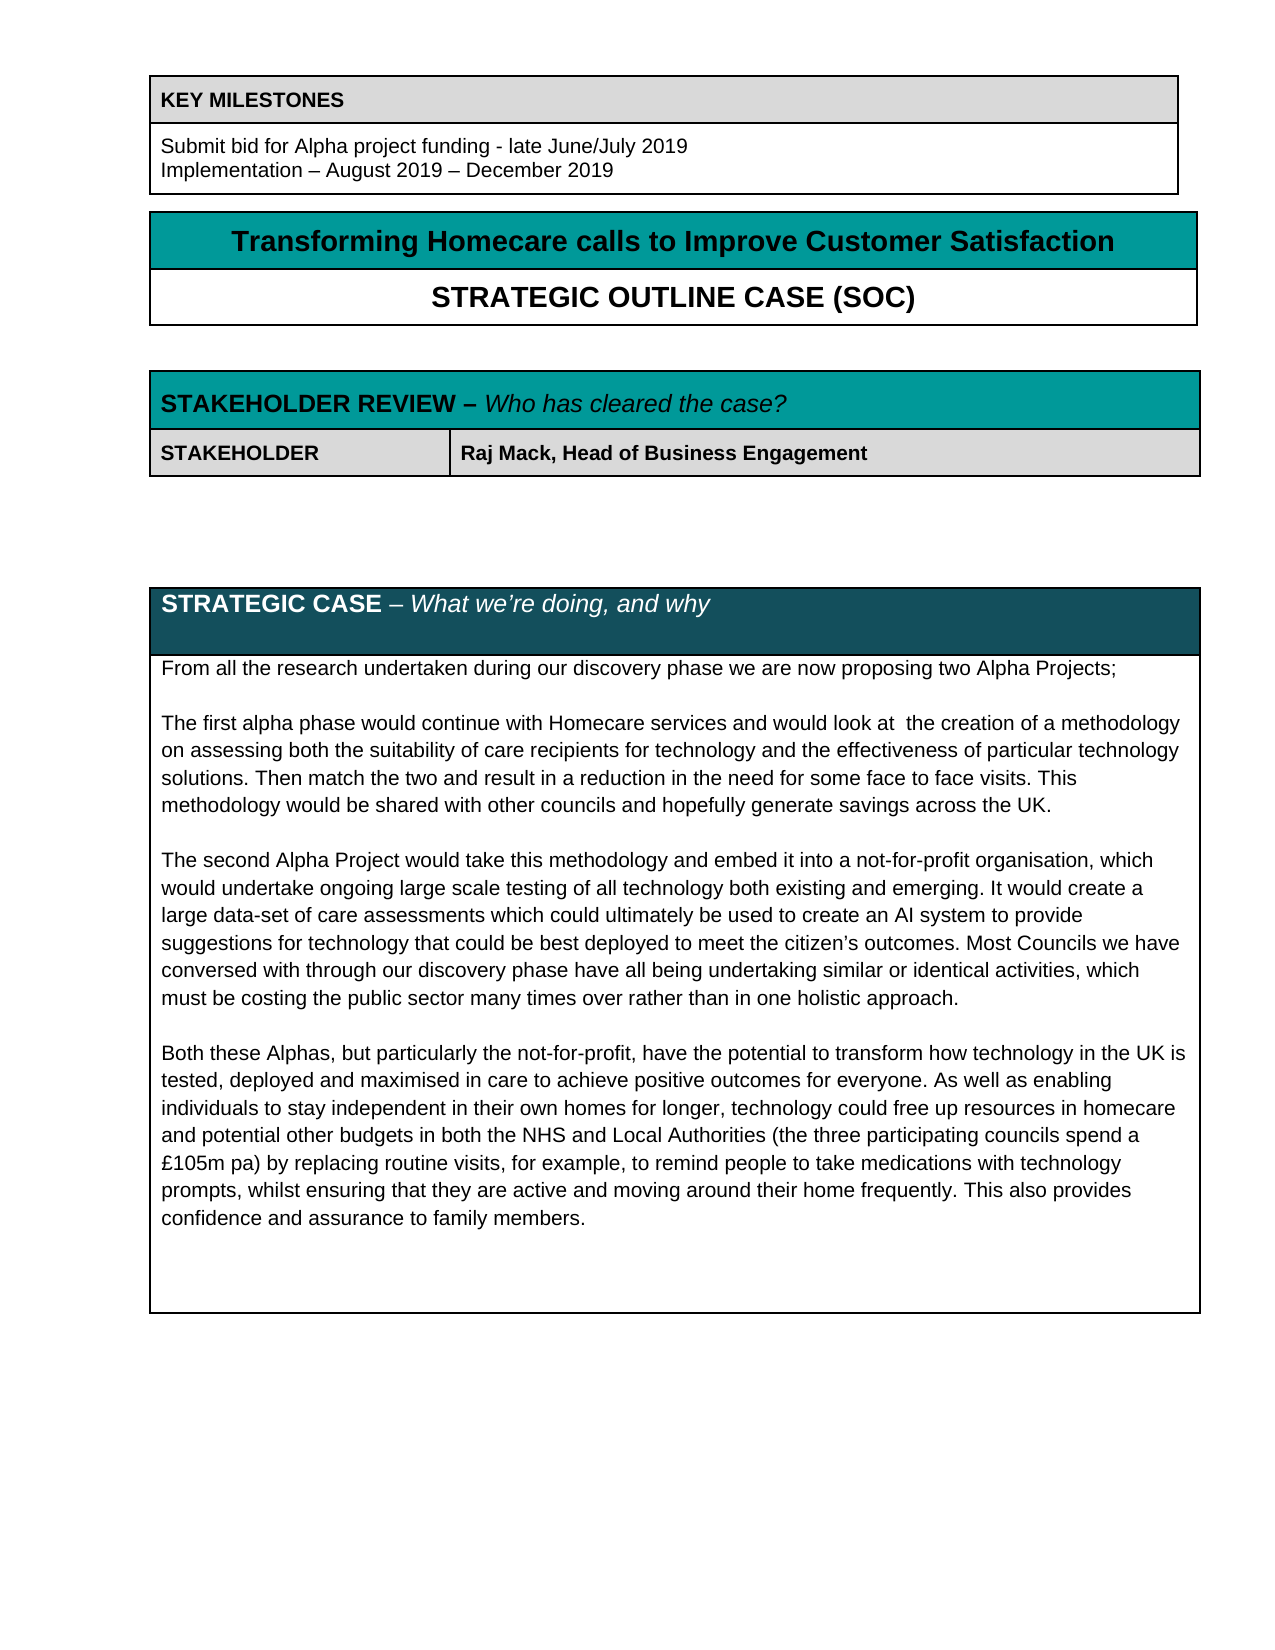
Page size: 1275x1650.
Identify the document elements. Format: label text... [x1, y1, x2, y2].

table_cell STRATEGIC OUTLINE CASE (SOC) [151, 270, 1196, 324]
table_header STAKEHOLDER REVIEW – Who has cleared the case? [151, 372, 1199, 428]
table_header STRATEGIC CASE – What we’re doing, and why [151, 589, 1199, 654]
table_header Transforming Homecare calls to Improve Customer Satisfaction [151, 213, 1196, 268]
table_cell Raj Mack, Head of Business Engagement [451, 430, 1199, 475]
table_cell From all the research undertaken during our discovery phase we are now proposing two Alpha Projects; The first alpha phase would continue with Homecare services and would look at the creation of a methodology on assessing both the suitability of care recipients for technology and the effectiveness of particular technology solutions. Then match the two and result in a reduction in the need for some face to face visits. This methodology would be shared with other councils and hopefully generate savings across the UK. The second Alpha Project would take this methodology and embed it into a not-for-profit organisation, which would undertake ongoing large scale testing of all technology both existing and emerging. It would create a large data-set of care assessments which could ultimately be used to create an AI system to provide suggestions for technology that could be best deployed to meet the citizen’s outcomes. Most Councils we have conversed with through our discovery phase have all being undertaking similar or identical activities, which must be costing the public sector many times over rather than in one holistic approach. Both these Alphas, but particularly the not-for-profit, have the potential to transform how technology in the UK is tested, deployed and maximised in care to achieve positive outcomes for everyone. As well as enabling individuals to stay independent in their own homes for longer, technology could free up resources in homecare and potential other budgets in both the NHS and Local Authorities (the three participating councils spend a £105m pa) by replacing routine visits, for example, to remind people to take medications with technology prompts, whilst ensuring that they are active and moving around their home frequently. This also provides confidence and assurance to family members. [151, 656, 1199, 1312]
table_cell Submit bid for Alpha project funding - late June/July 2019 Implementation – August 2019 – December 2019 [151, 124, 1177, 193]
table_header KEY MILESTONES [151, 77, 1177, 122]
table_cell STAKEHOLDER [151, 430, 449, 475]
